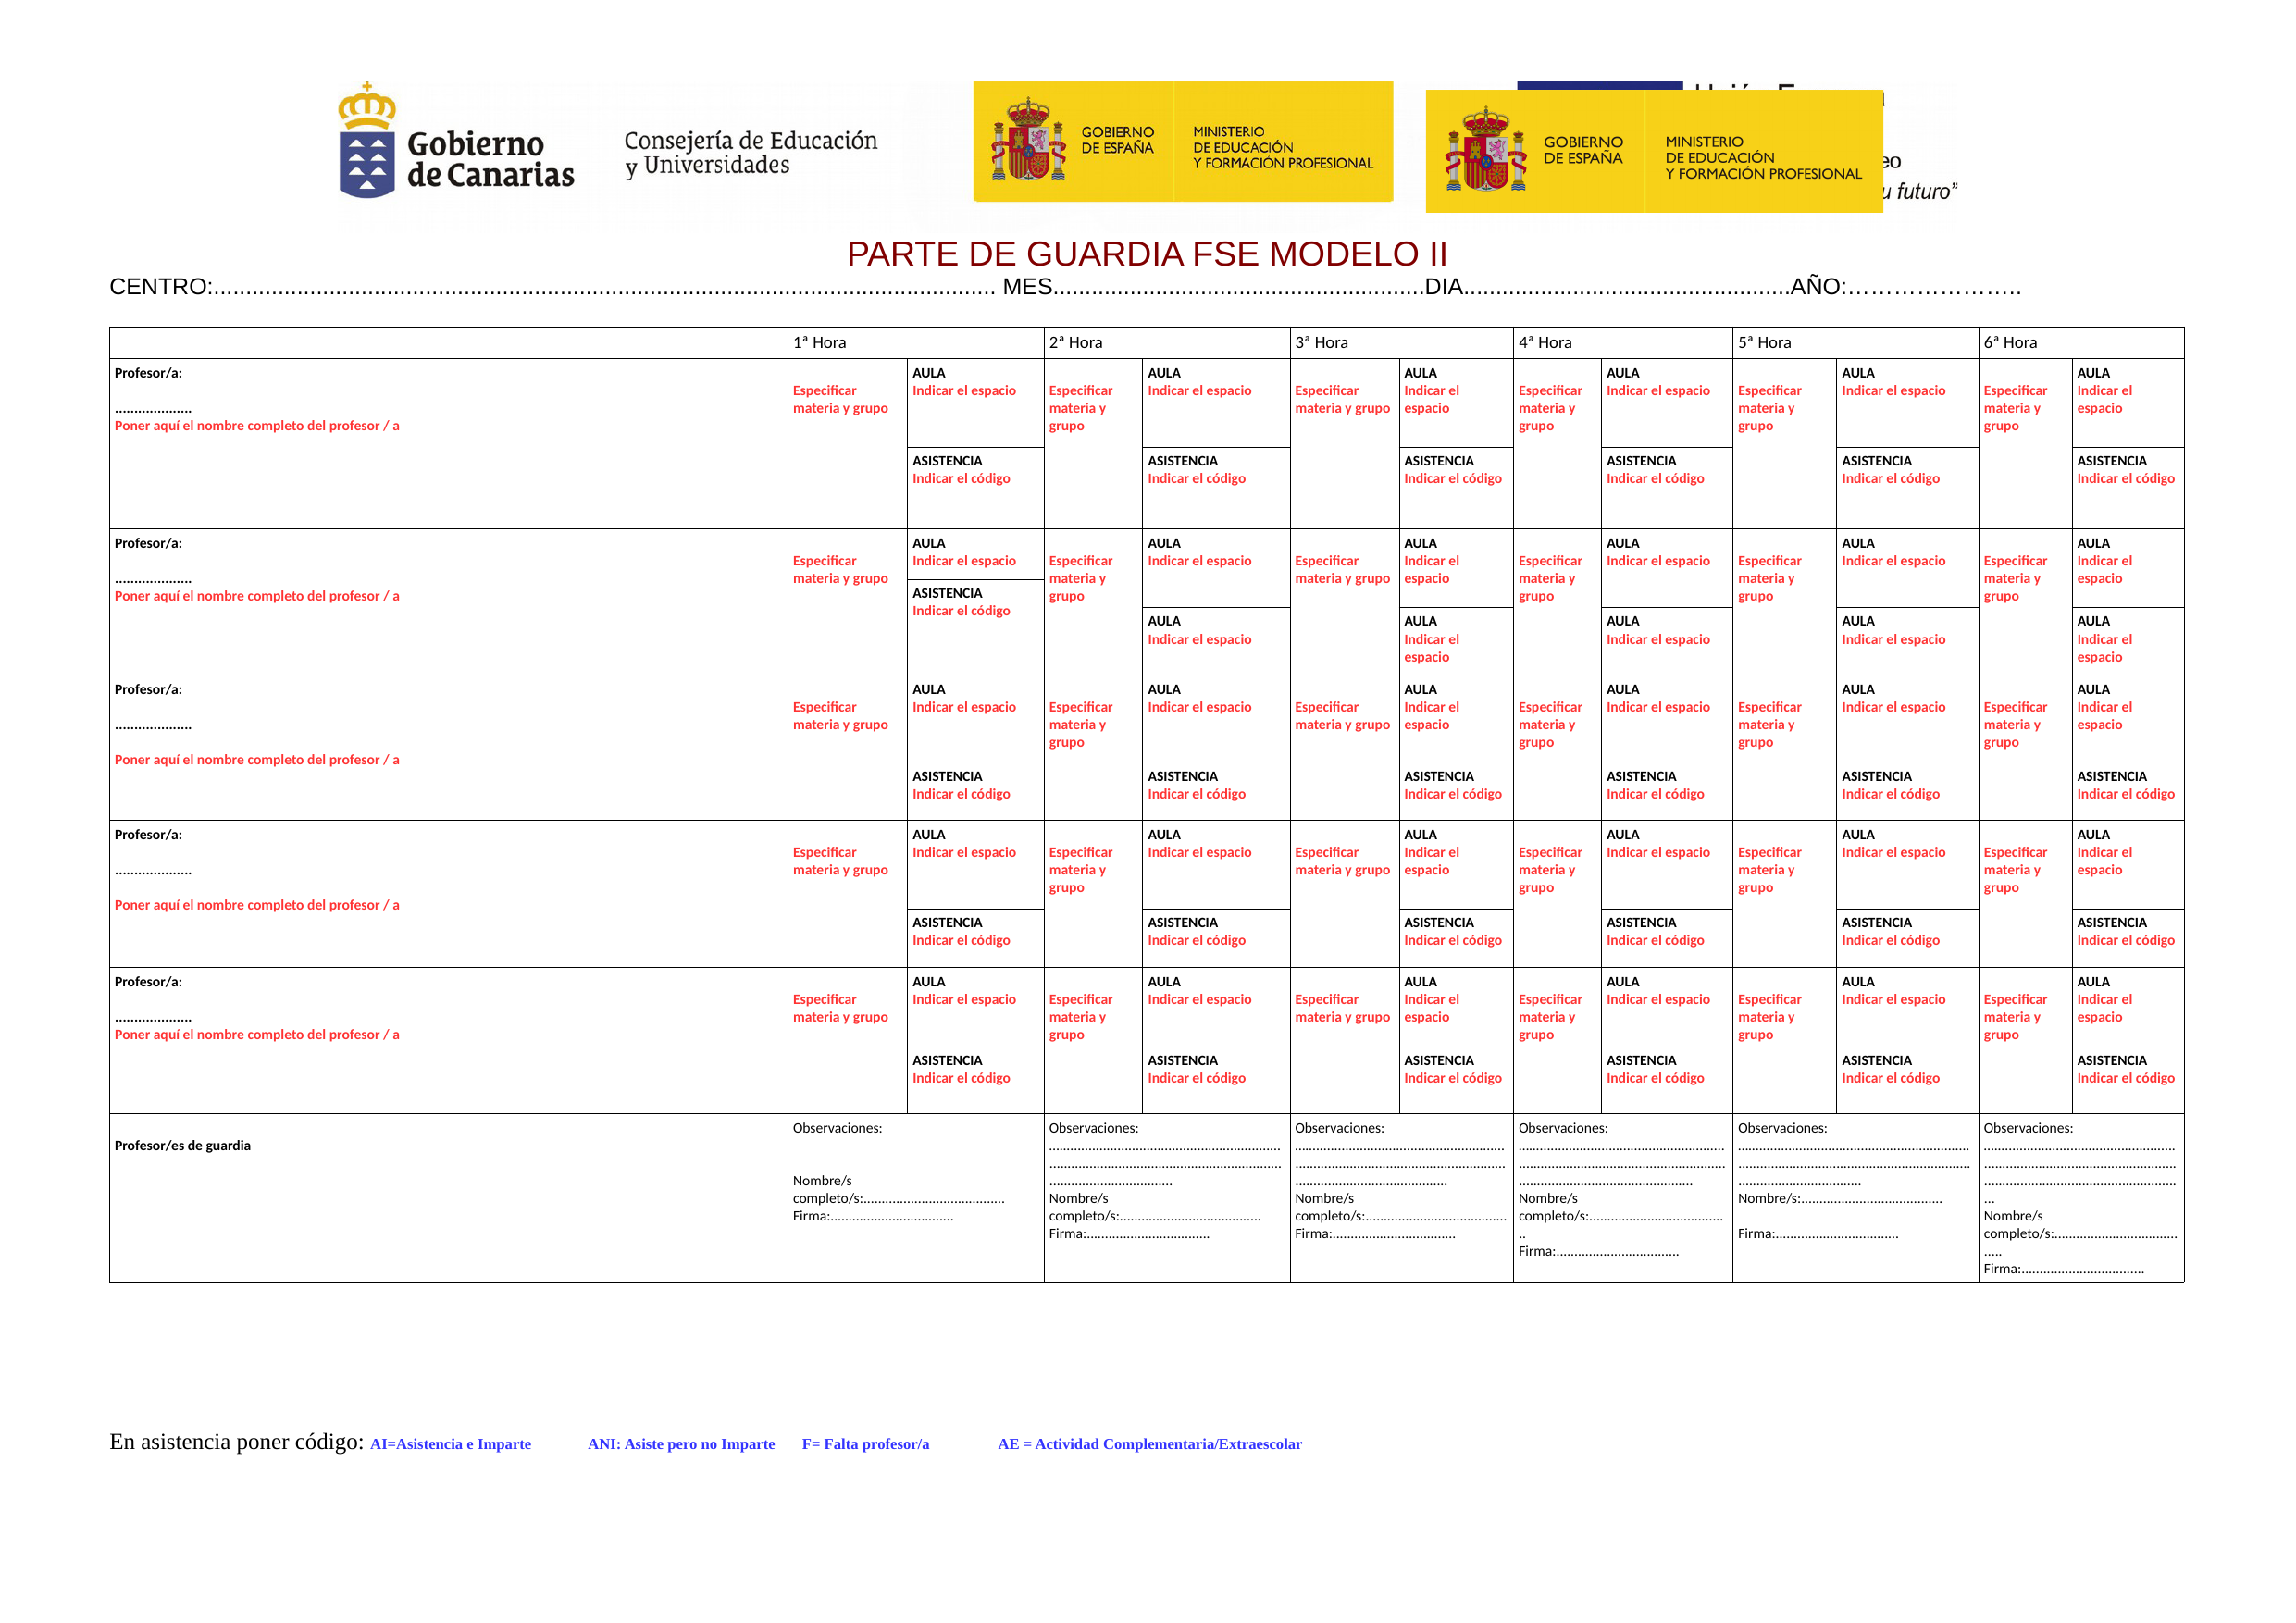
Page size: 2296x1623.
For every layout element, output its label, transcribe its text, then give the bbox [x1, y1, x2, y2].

table_cell AULA Indicar el espacio [1143, 359, 1290, 447]
table_cell Especificar materia y grupo [788, 359, 907, 528]
table_cell AULA Indicar el espacio [2073, 359, 2184, 447]
table_cell AULA Indicar el espacio [1602, 675, 1732, 762]
table_cell Observaciones: …............................................................................................................................................................... Nombre/s completo/s:....................................... Firma:.................................. [1980, 1114, 2184, 1282]
table_cell Observaciones: …............................................................................................................................................................... Nombre/s completo/s:....................................... Firma:.................................. [1514, 1114, 1732, 1282]
table_cell AULA Indicar el espacio [1837, 675, 1979, 762]
table_cell Especificar materia y grupo [1291, 675, 1399, 820]
table_cell ASISTENCIA Indicar el código [1400, 910, 1513, 967]
table_cell Especificar materia y grupo [1514, 359, 1601, 528]
table_cell ASISTENCIA Indicar el código [1400, 762, 1513, 820]
table_cell ASISTENCIA Indicar el código [1602, 1047, 1732, 1113]
table_cell ASISTENCIA Indicar el código [2073, 1047, 2184, 1113]
table_cell AULA Indicar el espacio [1143, 608, 1290, 675]
table_cell Observaciones: Nombre/s completo/s:....................................... Firma:.................................. [788, 1114, 1044, 1282]
table_cell ASISTENCIA Indicar el código [908, 762, 1044, 820]
table_cell Especificar materia y grupo [1291, 529, 1399, 675]
table_cell Especificar materia y grupo [1514, 968, 1601, 1113]
table_cell ASISTENCIA Indicar el código [908, 448, 1044, 528]
table_header 5ª Hora [1733, 328, 1979, 358]
table_cell Especificar materia y grupo [788, 675, 907, 820]
table_cell AULA Indicar el espacio [1400, 675, 1513, 762]
table_cell ASISTENCIA Indicar el código [1602, 448, 1732, 528]
table_header 6ª Hora [1980, 328, 2184, 358]
table_cell AULA Indicar el espacio [2073, 529, 2184, 607]
table_cell ASISTENCIA Indicar el código [908, 1047, 1044, 1113]
table_cell Especificar materia y grupo [1045, 821, 1142, 967]
table_header 4ª Hora [1514, 328, 1732, 358]
table_cell AULA Indicar el espacio [1602, 359, 1732, 447]
table_cell Especificar materia y grupo [1514, 675, 1601, 820]
table_header 2ª Hora [1045, 328, 1290, 358]
table_cell Observaciones: …............................................................................................................................................................... Nombre/s:....................................... Firma:.................................. [1733, 1114, 1979, 1282]
table_cell AULA Indicar el espacio [2073, 675, 2184, 762]
table_cell AULA Indicar el espacio [2073, 821, 2184, 909]
table_cell ASISTENCIA Indicar el código [1837, 448, 1979, 528]
table_cell AULA Indicar el espacio [1602, 968, 1732, 1047]
table_cell AULA Indicar el espacio [1837, 608, 1979, 675]
table_cell ASISTENCIA Indicar el código [1400, 448, 1513, 528]
table_cell AULA Indicar el espacio [1400, 821, 1513, 909]
table_cell AULA Indicar el espacio [1400, 359, 1513, 447]
table_cell AULA Indicar el espacio [1837, 529, 1979, 607]
table_cell AULA Indicar el espacio [1837, 359, 1979, 447]
table_cell AULA Indicar el espacio [1143, 821, 1290, 909]
text CENTRO:.......................................................................................................................... MES..........................................................DIA...................................................AÑO:………………….. [109, 273, 2186, 300]
table_cell ASISTENCIA Indicar el código [1602, 762, 1732, 820]
table_cell Especificar materia y grupo [1045, 968, 1142, 1113]
table_cell ASISTENCIA Indicar el código [1143, 448, 1290, 528]
table_cell Especificar materia y grupo [1733, 359, 1836, 528]
table_cell ASISTENCIA Indicar el código [2073, 910, 2184, 967]
table_cell AULA Indicar el espacio [1837, 968, 1979, 1047]
table_cell AULA Indicar el espacio [1837, 821, 1979, 909]
table_cell ASISTENCIA Indicar el código [1400, 1047, 1513, 1113]
table_cell AULA Indicar el espacio [1400, 608, 1513, 675]
table_cell ASISTENCIA Indicar el código [1837, 762, 1979, 820]
table_cell Especificar materia y grupo [1980, 675, 2072, 820]
table_cell AULA Indicar el espacio [908, 821, 1044, 909]
table_cell Profesor/a: .................... Poner aquí el nombre completo del profesor / a [110, 359, 788, 528]
table_cell Especificar materia y grupo [1045, 529, 1142, 675]
table_cell AULA Indicar el espacio [1400, 968, 1513, 1047]
table_cell AULA Indicar el espacio [2073, 968, 2184, 1047]
table_cell AULA Indicar el espacio [1143, 968, 1290, 1047]
table_cell Especificar materia y grupo [1733, 675, 1836, 820]
table_header 1ª Hora [788, 328, 1044, 358]
table_cell ASISTENCIA Indicar el código [2073, 762, 2184, 820]
table_cell ASISTENCIA Indicar el código [1143, 762, 1290, 820]
table_cell Profesor/es de guardia [110, 1114, 788, 1282]
table_cell Especificar materia y grupo [1980, 359, 2072, 528]
table_cell AULA Indicar el espacio [1143, 529, 1290, 607]
table_cell ASISTENCIA Indicar el código [1837, 1047, 1979, 1113]
table_cell Especificar materia y grupo [1045, 675, 1142, 820]
table_cell Especificar materia y grupo [1291, 359, 1399, 528]
table_cell Especificar materia y grupo [1733, 968, 1836, 1113]
table_cell ASISTENCIA Indicar el código [1143, 1047, 1290, 1113]
table_cell AULA Indicar el espacio [1400, 529, 1513, 607]
table_cell AULA Indicar el espacio [908, 359, 1044, 447]
table_cell AULA Indicar el espacio [1602, 608, 1732, 675]
table_header 3ª Hora [1291, 328, 1513, 358]
table_cell Profesor/a: .................... Poner aquí el nombre completo del profesor / a [110, 529, 788, 675]
table_cell AULA Indicar el espacio [1143, 675, 1290, 762]
table_cell Especificar materia y grupo [1980, 968, 2072, 1113]
table_cell ASISTENCIA Indicar el código [1602, 910, 1732, 967]
table_cell Profesor/a: .................... Poner aquí el nombre completo del profesor / a [110, 968, 788, 1113]
table_cell Profesor/a: .................... Poner aquí el nombre completo del profesor / a [110, 675, 788, 820]
table_cell AULA Indicar el espacio [908, 968, 1044, 1047]
table_cell AULA Indicar el espacio [908, 675, 1044, 762]
table_cell Especificar materia y grupo [788, 821, 907, 967]
table_cell Especificar materia y grupo [1980, 821, 2072, 967]
table_cell AULA Indicar el espacio [1602, 821, 1732, 909]
table_cell ASISTENCIA Indicar el código [908, 910, 1044, 967]
table_cell Especificar materia y grupo [788, 968, 907, 1113]
table_header [110, 328, 788, 358]
table_cell ASISTENCIA Indicar el código [1143, 910, 1290, 967]
table_cell AULA Indicar el espacio [1602, 529, 1732, 607]
table_cell ASISTENCIA Indicar el código [908, 580, 1044, 675]
table_cell ASISTENCIA Indicar el código [1837, 910, 1979, 967]
table_cell Especificar materia y grupo [1514, 529, 1601, 675]
table_cell Especificar materia y grupo [788, 529, 907, 675]
table_cell Especificar materia y grupo [1291, 821, 1399, 967]
table_cell Especificar materia y grupo [1514, 821, 1601, 967]
table_cell Especificar materia y grupo [1980, 529, 2072, 675]
table_cell Observaciones: …............................................................................................................................................................... Nombre/s completo/s:....................................... Firma:.................................. [1045, 1114, 1290, 1282]
table_cell Especificar materia y grupo [1733, 821, 1836, 967]
table_cell Especificar materia y grupo [1733, 529, 1836, 675]
text PARTE DE GUARDIA FSE MODELO II [109, 162, 2186, 273]
table_cell Profesor/a: .................... Poner aquí el nombre completo del profesor / a [110, 821, 788, 967]
table_cell AULA Indicar el espacio [2073, 608, 2184, 675]
table_cell Especificar materia y grupo [1291, 968, 1399, 1113]
table_cell Observaciones: …........................................................................................................................................................... Nombre/s completo/s:....................................... Firma:.................................. [1291, 1114, 1513, 1282]
table_cell AULA Indicar el espacio [908, 529, 1044, 579]
table_cell Especificar materia y grupo [1045, 359, 1142, 528]
picture [338, 81, 1957, 233]
table_cell ASISTENCIA Indicar el código [2073, 448, 2184, 528]
